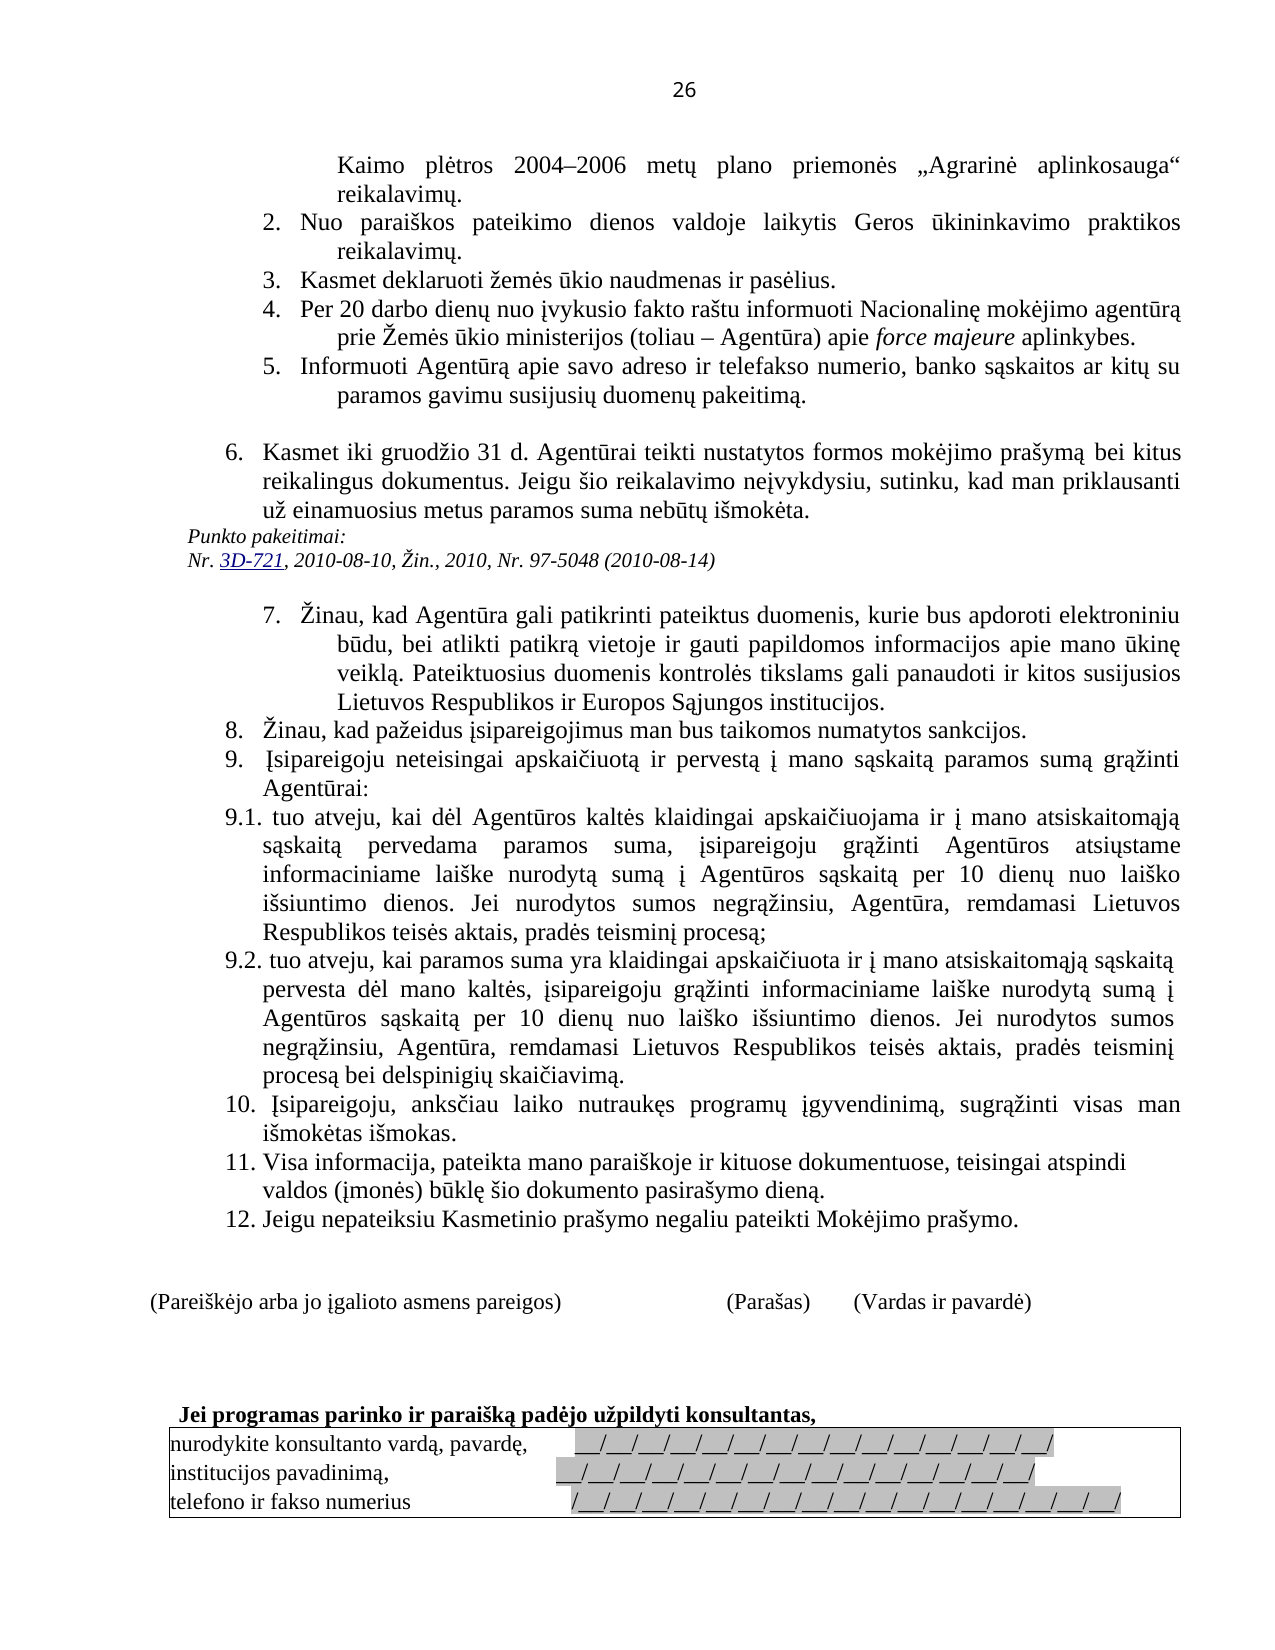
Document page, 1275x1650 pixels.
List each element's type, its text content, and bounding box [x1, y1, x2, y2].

text telefono ir fakso numerius /__/__/__/__/__/__/__/__/__/__/__/__/__/__/__/__/__/ [170, 1485, 1180, 1517]
text 11. Visa informacija, pateikta mano paraiškoje ir kituose dokumentuose, teisingai atspindi valdos (įmonės) būklę šio dokumento pasirašymo dieną. [225, 1147, 1181, 1204]
text Nr. 3D-721, 2010-08-10, Žin., 2010, Nr. 97-5048 (2010-08-14) [187, 548, 1181, 572]
list Punkto pakeitimai: [187, 524, 1181, 548]
text 12. Jeigu nepateiksiu Kasmetinio prašymo negaliu pateikti Mokėjimo prašymo. [225, 1204, 1181, 1233]
text Jei programas parinko ir paraišką padėjo užpildyti konsultantas, [150, 1401, 1197, 1427]
text 9.1. tuo atveju, kai dėl Agentūros kaltės klaidingai apskaičiuojama ir į mano atsiskaitomąją sąskaitą pervedama paramos suma, įsipareigoju grąžinti Agentūros atsiųstame informaciniame laiške nurodytą sumą į Agentūros sąskaitą per 10 dienų nuo laiško išsiuntimo dienos. Jei nurodytos sumos negrąžinsiu, Agentūra, remdamasi Lietuvos Respublikos teisės aktais, pradės teisminį procesą; [225, 802, 1181, 946]
list Kaimo plėtros 2004–2006 metų plano priemonės „Agrarinė aplinkosauga“ reikalavimų. [262, 150, 1181, 207]
list Kasmet iki gruodžio 31 d. Agentūrai teikti nustatytos formos mokėjimo prašymą bei kitus reikalingus dokumentus. Jeigu šio reikalavimo neįvykdysiu, sutinku, kad man priklausanti už einamuosius metus paramos suma nebūtų išmokėta. [225, 437, 1181, 524]
list Informuoti Agentūrą apie savo adreso ir telefakso numerio, banko sąskaitos ar kitų su paramos gavimu susijusių duomenų pakeitimą. [262, 351, 1181, 409]
text nurodykite konsultanto vardą, pavardę, __/__/__/__/__/__/__/__/__/__/__/__/__/__/__/ [170, 1428, 1180, 1456]
list Per 20 darbo dienų nuo įvykusio fakto raštu informuoti Nacionalinę mokėjimo agentūrą prie Žemės ūkio ministerijos (toliau – Agentūra) apie force majeure aplinkybes. [262, 294, 1181, 351]
text 9. Įsipareigoju neteisingai apskaičiuotą ir pervestą į mano sąskaitą paramos sumą grąžinti Agentūrai: [225, 744, 1181, 802]
text 9.2. tuo atveju, kai paramos suma yra klaidingai apskaičiuota ir į mano atsiskaitomąją sąskaitą pervesta dėl mano kaltės, įsipareigoju grąžinti informaciniame laiške nurodytą sumą į Agentūros sąskaitą per 10 dienų nuo laiško išsiuntimo dienos. Jei nurodytos sumos negrąžinsiu, Agentūra, remdamasi Lietuvos Respublikos teisės aktais, pradės teisminį procesą bei delspinigių skaičiavimą. [225, 946, 1175, 1089]
text 10. Įsipareigoju, anksčiau laiko nutraukęs programų įgyvendinimą, sugrąžinti visas man išmokėtas išmokas. [225, 1089, 1181, 1147]
text 8. Žinau, kad pažeidus įsipareigojimus man bus taikomos numatytos sankcijos. [225, 716, 1181, 744]
list Kasmet deklaruoti žemės ūkio naudmenas ir pasėlius. [262, 265, 1181, 294]
list Žinau, kad Agentūra gali patikrinti pateiktus duomenis, kurie bus apdoroti elektroniniu būdu, bei atlikti patikrą vietoje ir gauti papildomos informacijos apie mano ūkinę veiklą. Pateiktuosius duomenis kontrolės tikslams gali panaudoti ir kitos susijusios Lietuvos Respublikos ir Europos Sąjungos institucijos. [262, 601, 1181, 716]
text institucijos pavadinimą, __/__/__/__/__/__/__/__/__/__/__/__/__/__/__/ [170, 1456, 1180, 1485]
list Nuo paraiškos pateikimo dienos valdoje laikytis Geros ūkininkavimo praktikos reikalavimų. [262, 207, 1181, 265]
text (Pareiškėjo arba jo įgalioto asmens pareigos) (Parašas) (Vardas ir pavardė) [150, 1288, 1181, 1314]
